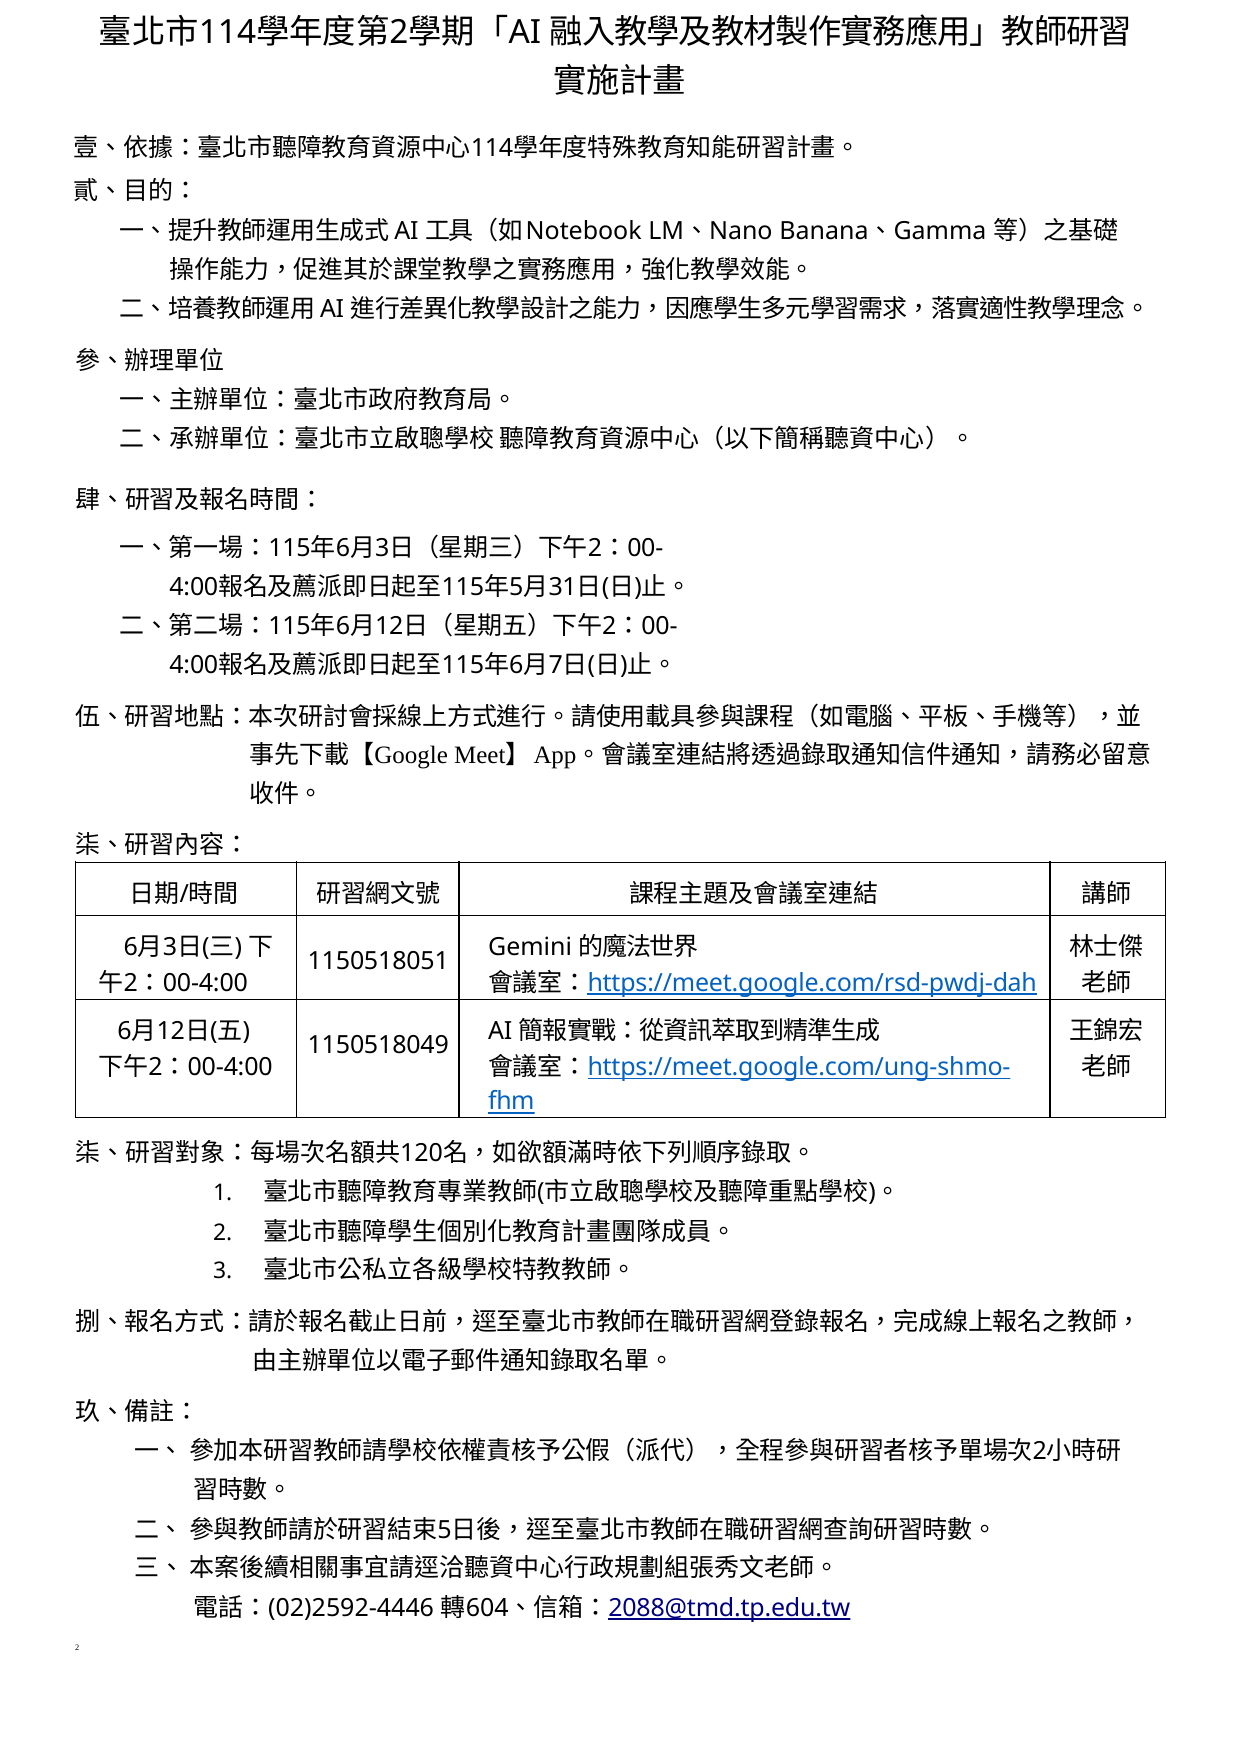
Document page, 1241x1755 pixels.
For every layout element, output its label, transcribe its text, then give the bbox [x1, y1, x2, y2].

list 臺北市公私立各級學校特教教師。 [213, 1249, 1167, 1286]
text 捌、報名方式：請於報名截止日前，逕至臺北市教師在職研習網登錄報名，完成線上報名之教師，由主辦單位以電子郵件通知錄取名單。 [75, 1301, 1151, 1376]
text 伍、研習地點：本次研討會採線上方式進行。請使用載具參與課程（如電腦、平板、手機等），並事先下載【Google Meet】 App。會議室連結將透過錄取通知信件通知，請務必留意收件。 [75, 696, 1163, 810]
text 玖、備註： [75, 1392, 1167, 1428]
table_cell 1150518051 [297, 916, 458, 999]
list 臺北市聽障教育專業教師(市立啟聰學校及聽障重點學校)。 [213, 1172, 1167, 1208]
table_cell AI 簡報實戰：從資訊萃取到精準生成 會議室：https://meet.google.com/ung-shmo-fhm [460, 1000, 1049, 1117]
table_cell 王錦宏老師 [1051, 1000, 1165, 1117]
text 壹、依據：臺北市聽障教育資源中心114學年度特殊教育知能研習計畫。貳、目的： [74, 119, 863, 207]
text 電話：(02)2592-4446 轉604、信箱：2088@tmd.tp.edu.tw [193, 1587, 1167, 1623]
table_cell Gemini 的魔法世界 會議室：https://meet.google.com/rsd-pwdj-dah [460, 916, 1049, 999]
text 二、 參與教師請於研習結束5日後，逕至臺北市教師在職研習網查詢研習時數。三、 本案後續相關事宜請逕洽聽資中心行政規劃組張秀文老師。 [134, 1509, 1006, 1584]
table_cell 林士傑老師 [1051, 916, 1165, 999]
text 肆、研習及報名時間： [75, 479, 1167, 516]
text 參、辦理單位 [75, 340, 1167, 377]
text 一、主辦單位：臺北市政府教育局。 [119, 380, 1167, 416]
text 柒、研習對象：每場次名額共120名，如欲額滿時依下列順序錄取。 [75, 1133, 1167, 1169]
list 臺北市聽障學生個別化教育計畫團隊成員。 [213, 1211, 1167, 1247]
table_cell 6月3日(三) 下午2：00-4:00 [76, 916, 296, 999]
table_header 研習網文號 [297, 863, 458, 914]
text 二、培養教師運用 AI 進行差異化教學設計之能力，因應學生多元學習需求，落實適性教學理念。 [119, 289, 1132, 325]
text 二、第二場：115年6月12日（星期五）下午2：00-4:00報名及薦派即日起至115年6月7日(日)止。 [119, 605, 720, 680]
table_cell 1150518049 [297, 1000, 458, 1117]
text 柒、研習內容： [75, 825, 1167, 861]
text 二、承辦單位：臺北市立啟聰學校 聽障教育資源中心（以下簡稱聽資中心）。 [119, 419, 1167, 455]
text 一、第一場：115年6月3日（星期三）下午2：00-4:00報名及薦派即日起至115年5月31日(日)止。 [119, 527, 707, 602]
table_header 課程主題及會議室連結 [460, 863, 1049, 914]
text 一、 參加本研習教師請學校依權責核予公假（派代），全程參與研習者核予單場次2小時研習時數。 [134, 1431, 1144, 1506]
text 一、提升教師運用生成式 AI 工具（如 Notebook LM、Nano Banana、Gamma 等）之基礎操作能力，促進其於課堂教學之實務應用，強化教學效能。 [119, 210, 1132, 286]
table_cell 6月12日(五)下午2：00-4:00 [76, 1000, 296, 1117]
table_header 講師 [1051, 863, 1165, 914]
subtitle 臺北市114學年度第2學期「AI 融入教學及教材製作實務應用」教師研習實施計畫 [99, 5, 1142, 102]
table_header 日期/時間 [76, 863, 296, 914]
